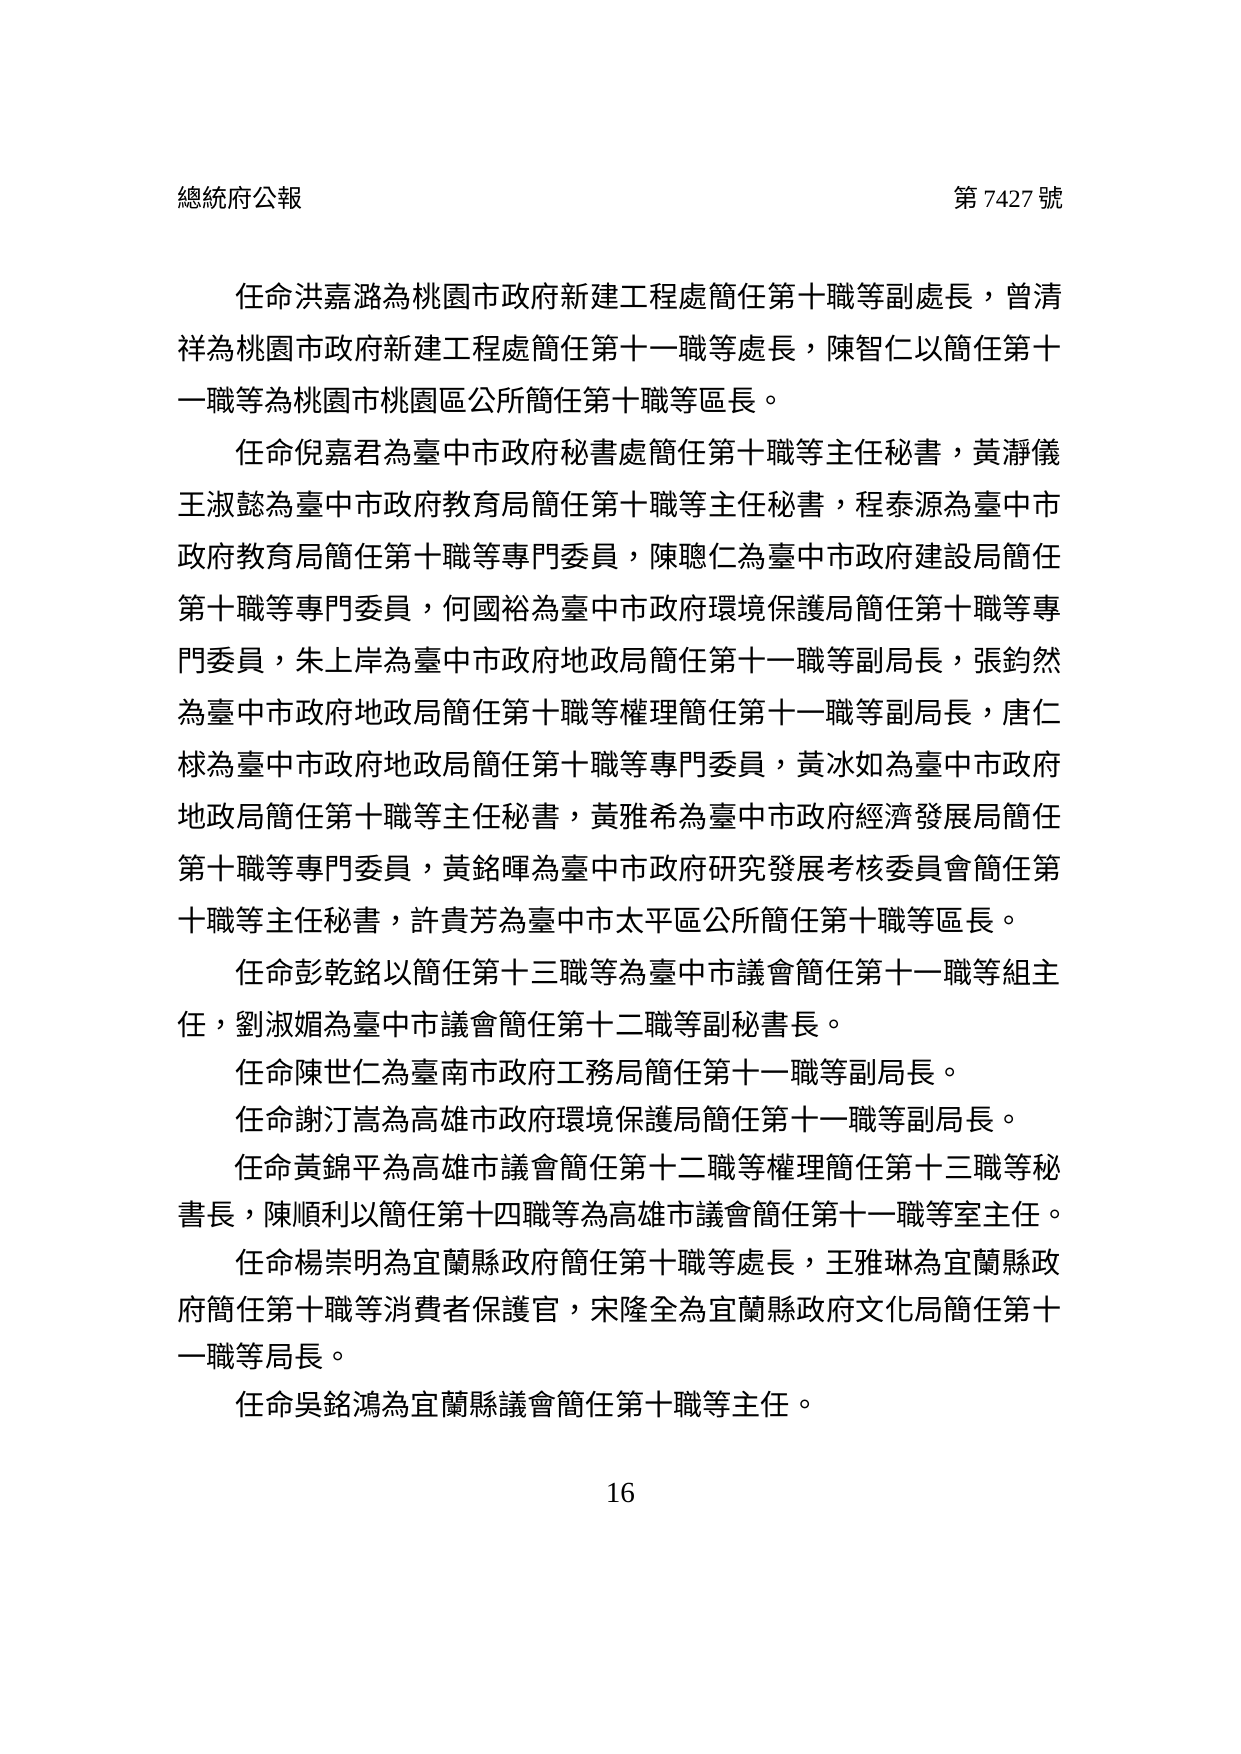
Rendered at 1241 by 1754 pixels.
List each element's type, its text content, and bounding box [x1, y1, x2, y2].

text 任命陳世仁為臺南市政府工務局簡任第十一職等副局長。 [177, 1046, 1063, 1093]
text 任命黃錦平為高雄市議會簡任第十二職等權理簡任第十三職等秘書長，陳順利以簡任第十四職等為高雄市議會簡任第十一職等室主任。 [177, 1140, 1063, 1235]
text 任命謝汀嵩為高雄市政府環境保護局簡任第十一職等副局長。 [177, 1093, 1063, 1140]
text 任命吳銘鴻為宜蘭縣議會簡任第十職等主任。 [177, 1377, 1063, 1425]
text 任命洪嘉潞為桃園市政府新建工程處簡任第十職等副處長，曾清祥為桃園市政府新建工程處簡任第十一職等處長，陳智仁以簡任第十一職等為桃園市桃園區公所簡任第十職等區長。 [177, 266, 1063, 422]
text 任命楊崇明為宜蘭縣政府簡任第十職等處長，王雅琳為宜蘭縣政府簡任第十職等消費者保護官，宋隆全為宜蘭縣政府文化局簡任第十一職等局長。 [177, 1235, 1063, 1377]
text 任命倪嘉君為臺中市政府秘書處簡任第十職等主任秘書，黃瀞儀、王淑懿為臺中市政府教育局簡任第十職等主任秘書，程泰源為臺中市政府教育局簡任第十職等專門委員，陳聰仁為臺中市政府建設局簡任第十職等專門委員，何國裕為臺中市政府環境保護局簡任第十職等專門委員，朱上岸為臺中市政府地政局簡任第十一職等副局長，張鈞然為臺中市政府地政局簡任第十職等權理簡任第十一職等副局長，唐仁梂為臺中市政府地政局簡任第十職等專門委員，黃冰如為臺中市政府地政局簡任第十職等主任秘書，黃雅希為臺中市政府經濟發展局簡任第十職等專門委員，黃銘暉為臺中市政府研究發展考核委員會簡任第十職等主任秘書，許貴芳為臺中市太平區公所簡任第十職等區長。 [177, 422, 1063, 942]
text 任命彭乾銘以簡任第十三職等為臺中市議會簡任第十一職等組主任，劉淑媚為臺中市議會簡任第十二職等副秘書長。 [177, 942, 1063, 1046]
